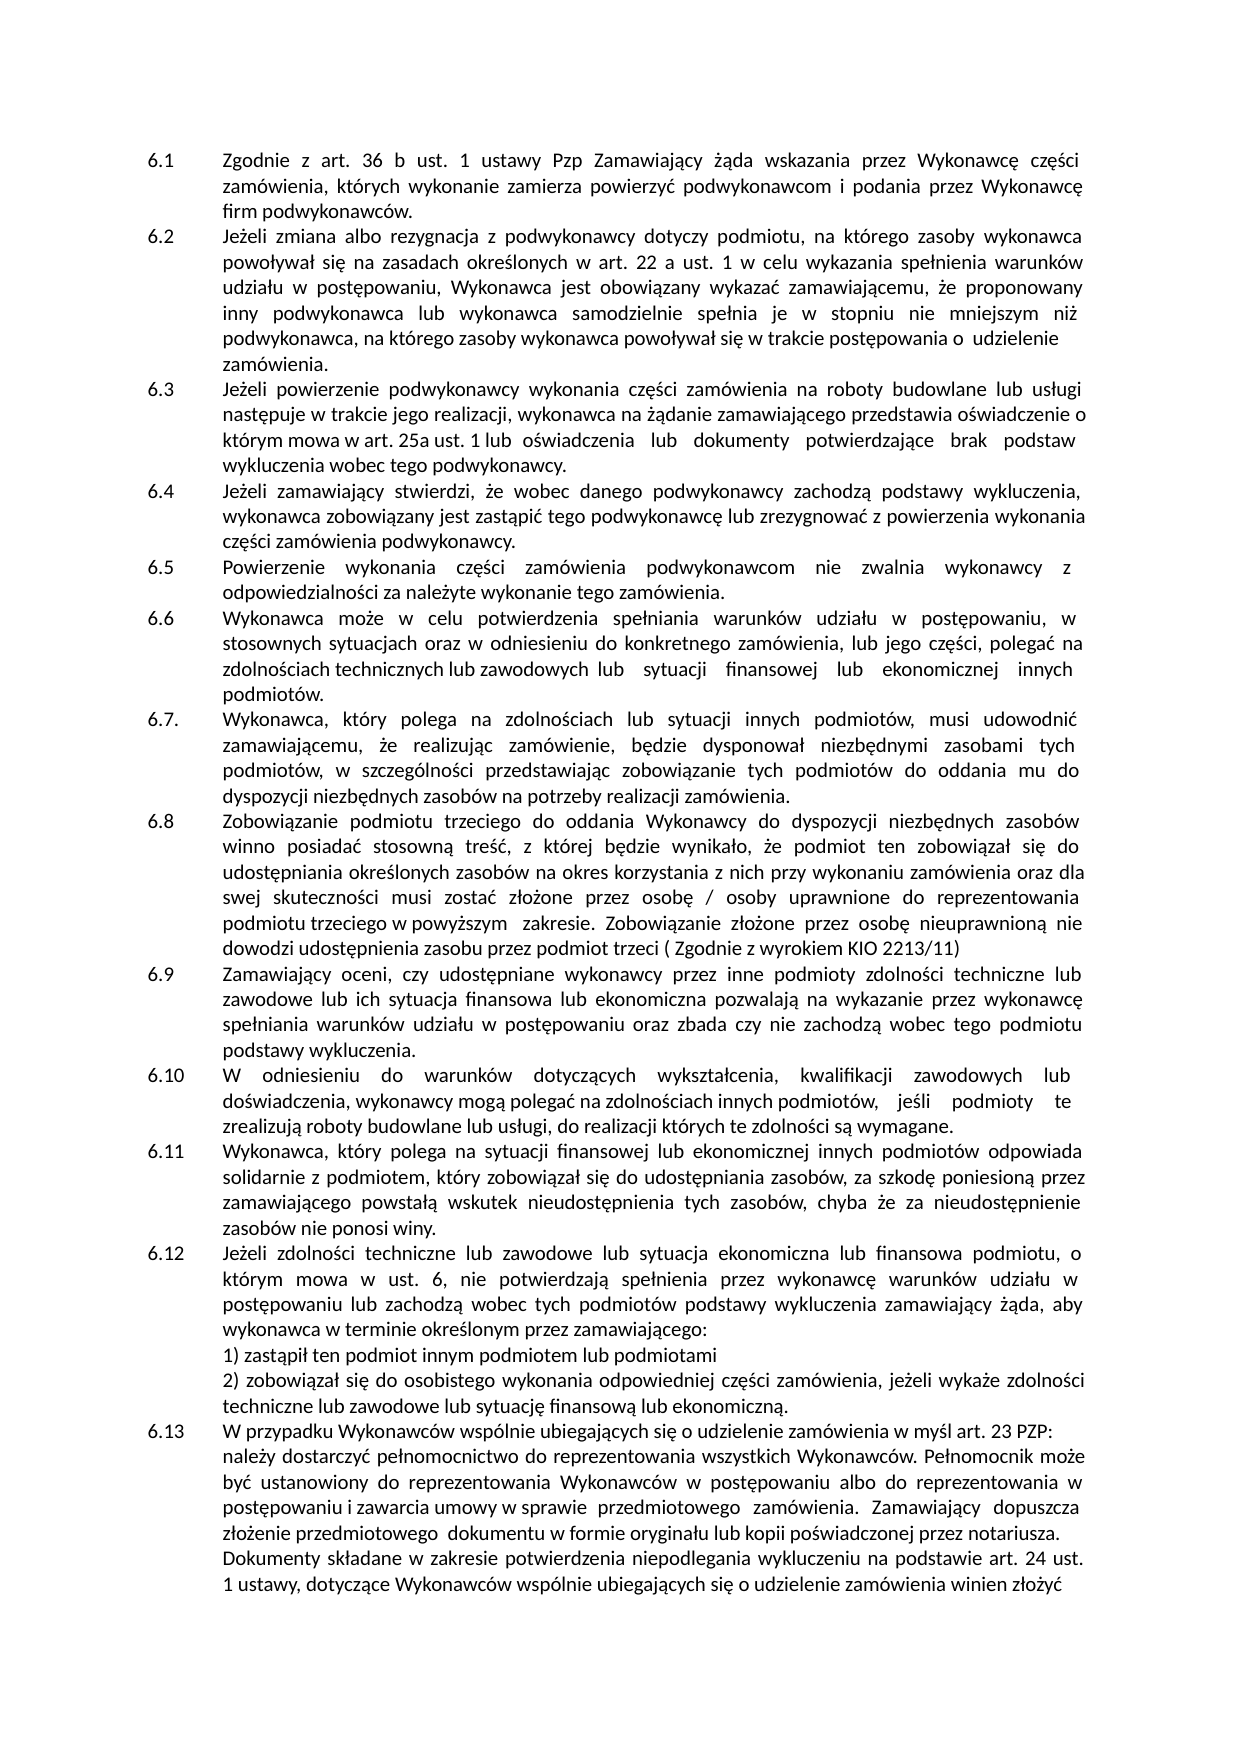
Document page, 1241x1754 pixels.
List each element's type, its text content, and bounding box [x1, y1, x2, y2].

text 6.12 Jeżeli zdolności techniczne lub zawodowe lub sytuacja ekonomiczna lub finansowa podmiotu, o którym mowa w ust. 6, nie potwierdzają spełnienia przez wykonawcę warunków udziału w postępowaniu lub zachodzą wobec tych podmiotów podstawy wykluczenia zamawiający żąda, aby wykonawca w terminie określonym przez zamawiającego: [147, 1240, 1093, 1342]
text 6.8 Zobowiązanie podmiotu trzeciego do oddania Wykonawcy do dyspozycji niezbędnych zasobów winno posiadać stosowną treść, z której będzie wynikało, że podmiot ten zobowiązał się do udostępniania określonych zasobów na okres korzystania z nich przy wykonaniu zamówienia oraz dla swej skuteczności musi zostać złożone przez osobę / osoby uprawnione do reprezentowania podmiotu trzeciego w powyższym zakresie. Zobowiązanie złożone przez osobę nieuprawnioną nie dowodzi udostępnienia zasobu przez podmiot trzeci ( Zgodnie z wyrokiem KIO 2213/11) [147, 808, 1093, 961]
text 6.11 Wykonawca, który polega na sytuacji finansowej lub ekonomicznej innych podmiotów odpowiada solidarnie z podmiotem, który zobowiązał się do udostępniania zasobów, za szkodę poniesioną przez zamawiającego powstałą wskutek nieudostępnienia tych zasobów, chyba że za nieudostępnienie zasobów nie ponosi winy. [147, 1139, 1093, 1240]
text 2) zobowiązał się do osobistego wykonania odpowiedniej części zamówienia, jeżeli wykaże zdolności techniczne lub zawodowe lub sytuację finansową lub ekonomiczną. [147, 1367, 1093, 1418]
text 6.4 Jeżeli zamawiający stwierdzi, że wobec danego podwykonawcy zachodzą podstawy wykluczenia, wykonawca zobowiązany jest zastąpić tego podwykonawcę lub zrezygnować z powierzenia wykonania części zamówienia podwykonawcy. [147, 478, 1093, 554]
text 6.9 Zamawiający oceni, czy udostępniane wykonawcy przez inne podmioty zdolności techniczne lub zawodowe lub ich sytuacja finansowa lub ekonomiczna pozwalają na wykazanie przez wykonawcę spełniania warunków udziału w postępowaniu oraz zbada czy nie zachodzą wobec tego podmiotu podstawy wykluczenia. [147, 961, 1093, 1062]
text 6.10 W odniesieniu do warunków dotyczących wykształcenia, kwalifikacji zawodowych lub doświadczenia, wykonawcy mogą polegać na zdolnościach innych podmiotów, jeśli podmioty te zrealizują roboty budowlane lub usługi, do realizacji których te zdolności są wymagane. [147, 1062, 1093, 1139]
text 6.7. Wykonawca, który polega na zdolnościach lub sytuacji innych podmiotów, musi udowodnić zamawiającemu, że realizując zamówienie, będzie dysponował niezbędnymi zasobami tych podmiotów, w szczególności przedstawiając zobowiązanie tych podmiotów do oddania mu do dyspozycji niezbędnych zasobów na potrzeby realizacji zamówienia. [147, 707, 1093, 808]
text 6.3 Jeżeli powierzenie podwykonawcy wykonania części zamówienia na roboty budowlane lub usługi następuje w trakcie jego realizacji, wykonawca na żądanie zamawiającego przedstawia oświadczenie o którym mowa w art. 25a ust. 1 lub oświadczenia lub dokumenty potwierdzające brak podstaw wykluczenia wobec tego podwykonawcy. [147, 376, 1093, 478]
text 6.6 Wykonawca może w celu potwierdzenia spełniania warunków udziału w postępowaniu, w stosownych sytuacjach oraz w odniesieniu do konkretnego zamówienia, lub jego części, polegać na zdolnościach technicznych lub zawodowych lub sytuacji finansowej lub ekonomicznej innych podmiotów. [147, 605, 1093, 707]
text 6.13 W przypadku Wykonawców wspólnie ubiegających się o udzielenie zamówienia w myśl art. 23 PZP: [147, 1418, 1093, 1444]
text 6.1 Zgodnie z art. 36 b ust. 1 ustawy Pzp Zamawiający żąda wskazania przez Wykonawcę części zamówienia, których wykonanie zamierza powierzyć podwykonawcom i podania przez Wykonawcę firm podwykonawców. [147, 147, 1093, 224]
text 1) zastąpił ten podmiot innym podmiotem lub podmiotami [147, 1342, 1093, 1367]
text Dokumenty składane w zakresie potwierdzenia niepodlegania wykluczeniu na podstawie art. 24 ust. 1 ustawy, dotyczące Wykonawców wspólnie ubiegających się o udzielenie zamówienia winien złożyć [147, 1545, 1093, 1596]
text 6.2 Jeżeli zmiana albo rezygnacja z podwykonawcy dotyczy podmiotu, na którego zasoby wykonawca powoływał się na zasadach określonych w art. 22 a ust. 1 w celu wykazania spełnienia warunków udziału w postępowaniu, Wykonawca jest obowiązany wykazać zamawiającemu, że proponowany inny podwykonawca lub wykonawca samodzielnie spełnia je w stopniu nie mniejszym niż podwykonawca, na którego zasoby wykonawca powoływał się w trakcie postępowania o udzielenie zamówienia. [147, 224, 1093, 376]
text należy dostarczyć pełnomocnictwo do reprezentowania wszystkich Wykonawców. Pełnomocnik może być ustanowiony do reprezentowania Wykonawców w postępowaniu albo do reprezentowania w postępowaniu i zawarcia umowy w sprawie przedmiotowego zamówienia. Zamawiający dopuszcza złożenie przedmiotowego dokumentu w formie oryginału lub kopii poświadczonej przez notariusza. [147, 1444, 1093, 1545]
text 6.5 Powierzenie wykonania części zamówienia podwykonawcom nie zwalnia wykonawcy z odpowiedzialności za należyte wykonanie tego zamówienia. [147, 554, 1093, 605]
